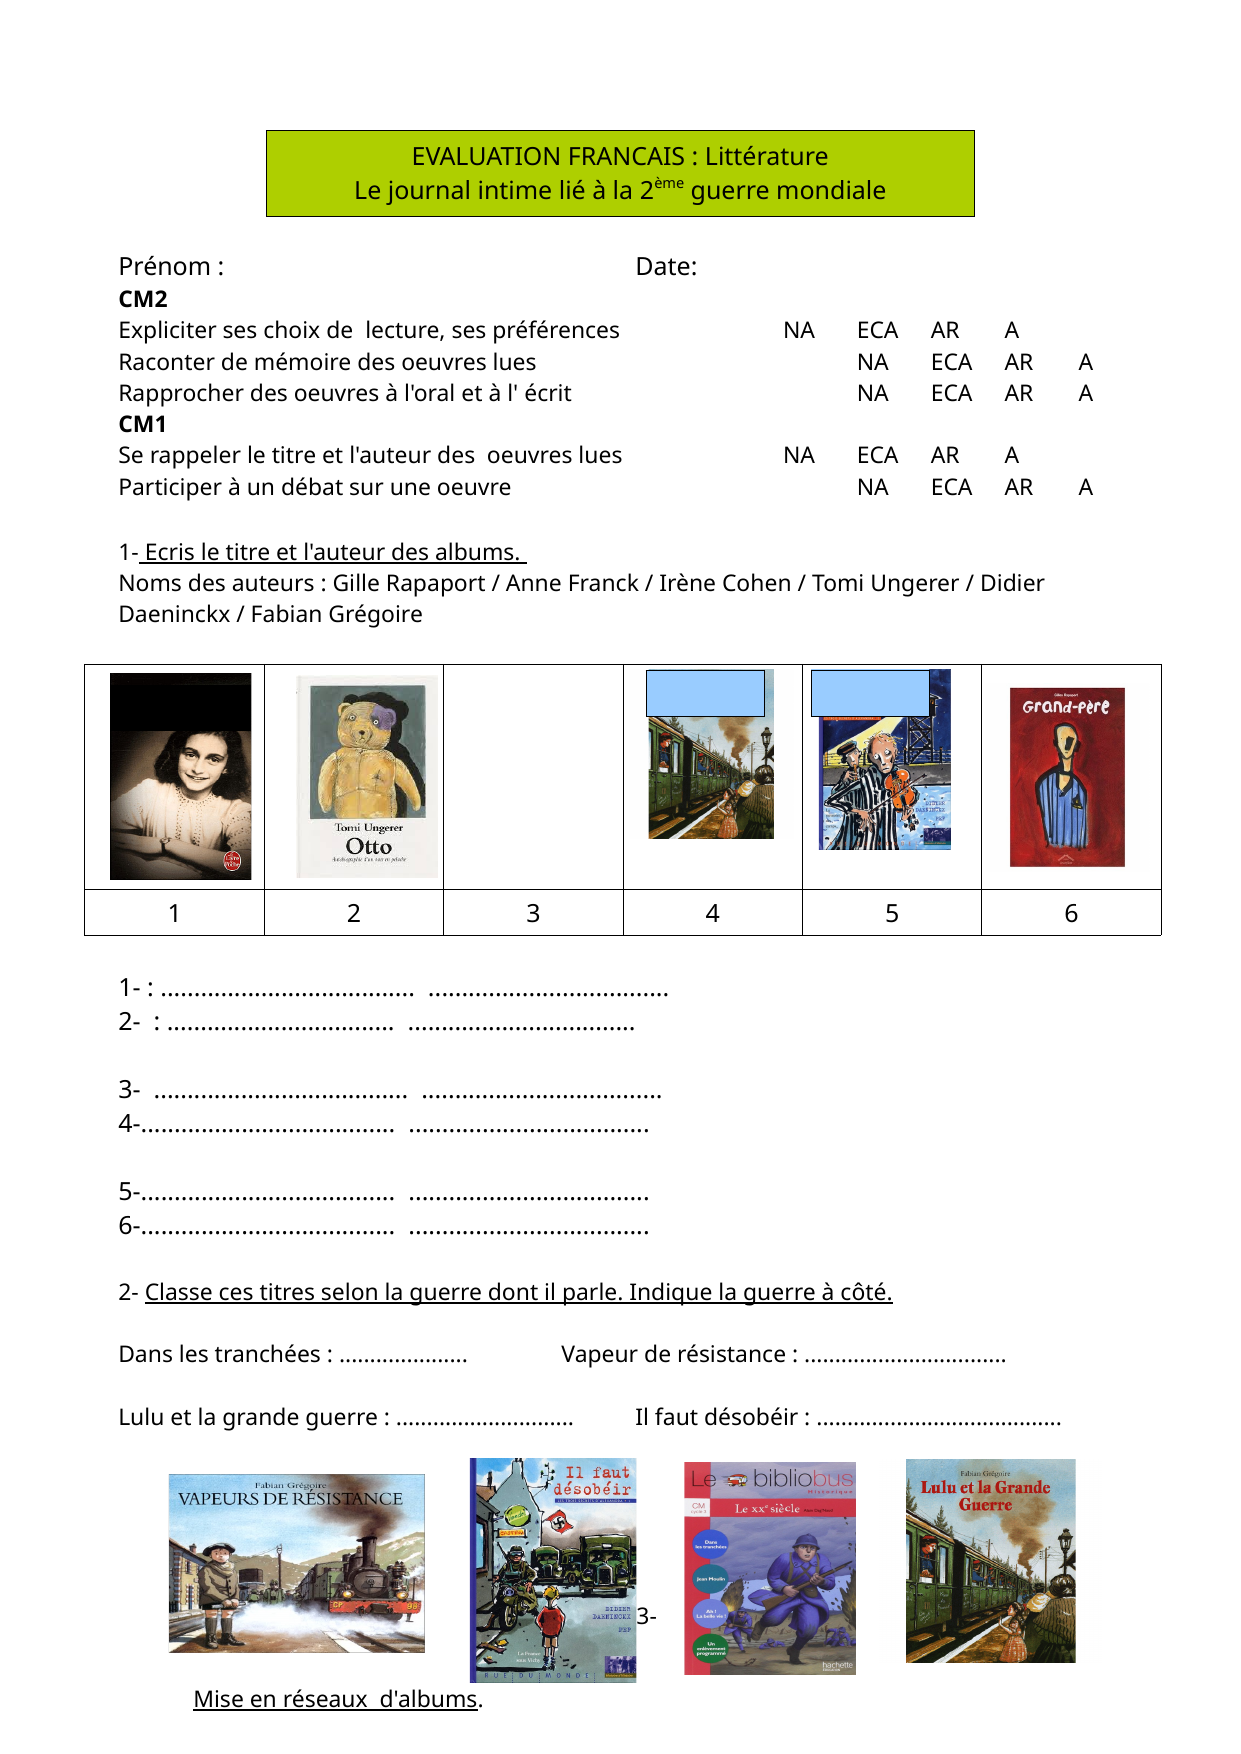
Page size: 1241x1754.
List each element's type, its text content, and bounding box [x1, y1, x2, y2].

text Rapprocher des oeuvres à l'oral et à l' écrit NA ECA AR A [118, 377, 1122, 408]
table_header [85, 665, 264, 889]
table_header [951, 670, 981, 849]
table_header [803, 670, 818, 849]
table_header [803, 665, 981, 669]
table_header [624, 665, 802, 838]
picture [985, 683, 1150, 872]
table_cell 3 [444, 890, 623, 935]
picture [168, 1474, 425, 1653]
table_cell 5 [803, 890, 981, 935]
text Lulu et la grande guerre : ............................. Il faut désobéir : ........................................ [118, 1401, 1122, 1432]
table_header [624, 839, 802, 889]
text 3- ...................................... .................................... 4-...................................... .................................... [118, 1071, 1122, 1139]
picture [878, 1459, 1103, 1663]
text EVALUATION FRANCAIS : Littérature [275, 139, 966, 173]
picture [684, 1462, 856, 1675]
text Se rappeler le titre et l'auteur des oeuvres lues NA ECA AR A [118, 439, 1122, 471]
table_cell 1 [85, 890, 264, 935]
text 1- Ecris le titre et l'auteur des albums. [118, 536, 1122, 567]
picture [469, 1458, 637, 1683]
picture [296, 675, 438, 878]
text Prénom : Date: [118, 249, 1122, 283]
picture [110, 673, 252, 880]
text Dans les tranchées : ..................... Vapeur de résistance : ................................. [118, 1338, 1122, 1369]
picture [818, 669, 951, 850]
table_header [265, 665, 443, 889]
table_header [444, 665, 623, 889]
text Noms des auteurs : Gille Rapaport / Anne Franck / Irène Cohen / Tomi Ungerer / Didier Daeninckx / Fabian Grégoire [118, 567, 1122, 630]
text 1- : ...................................... .................................... 2- : .................................. .................................. [118, 969, 1122, 1037]
text Expliciter ses choix de lecture, ses préférences NA ECA AR A [118, 314, 1122, 346]
text 2- Classe ces titres selon la guerre dont il parle. Indique la guerre à côté. [118, 1276, 1122, 1307]
table_header [982, 665, 1161, 889]
list 3- Mise en réseaux d'albums. [156, 1600, 1122, 1714]
picture [628, 669, 794, 839]
text Le journal intime lié à la 2ème guerre mondiale [275, 173, 966, 207]
text Raconter de mémoire des oeuvres lues NA ECA AR A [118, 346, 1122, 377]
text 5-...................................... .................................... 6-...................................... .................................... [118, 1173, 1122, 1242]
text Participer à un débat sur une oeuvre NA ECA AR A [118, 471, 1122, 502]
text CM2 [118, 283, 1122, 314]
table_header [803, 850, 981, 889]
text CM1 [118, 408, 1122, 439]
table_cell 6 [982, 890, 1161, 935]
table_cell 4 [624, 890, 802, 935]
table_cell 2 [265, 890, 443, 935]
